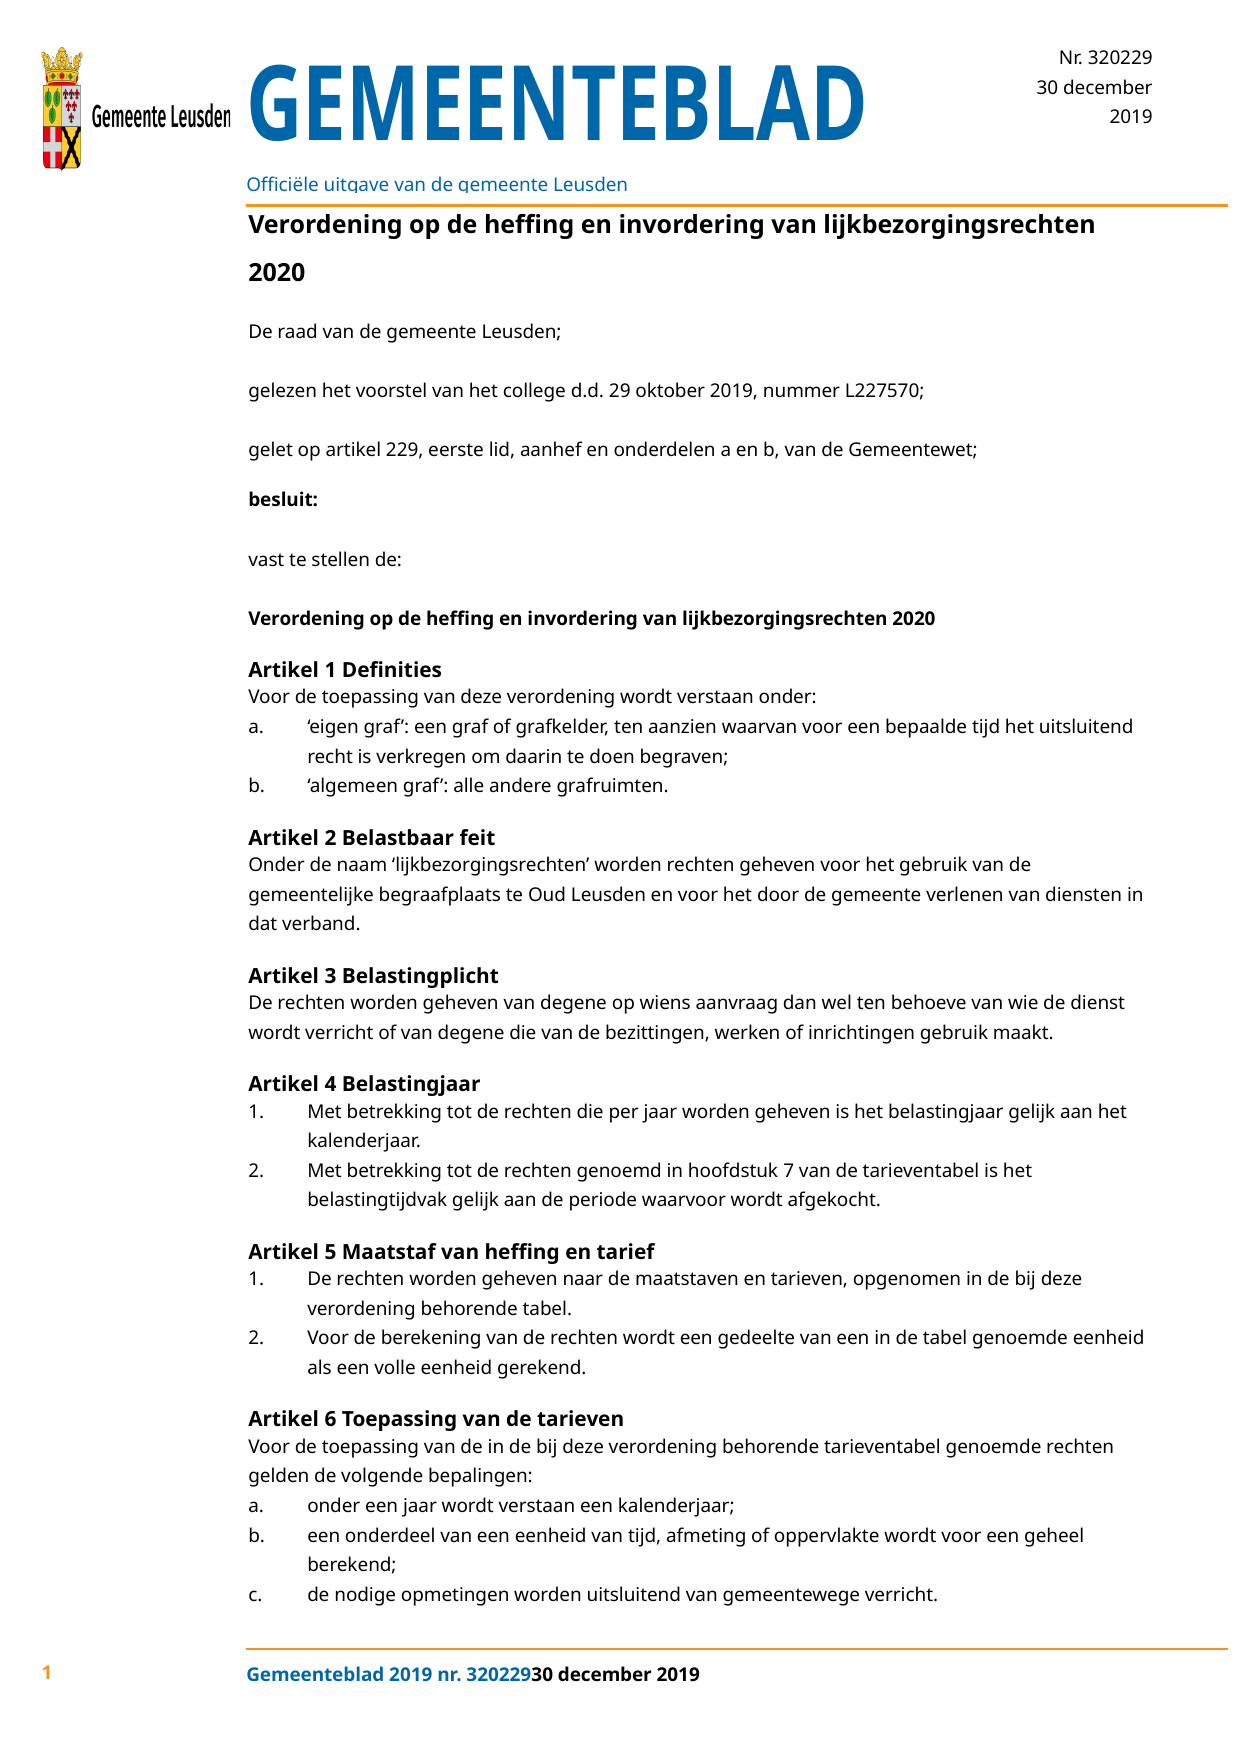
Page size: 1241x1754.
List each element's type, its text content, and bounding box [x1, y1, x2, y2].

list Voor de berekening van de rechten wordt een gedeelte van een in de tabel genoemde eenheid als een volle eenheid gerekend. [248, 1324, 1152, 1380]
text Artikel 1 Definities [248, 655, 1152, 684]
list Met betrekking tot de rechten die per jaar worden geheven is het belastingjaar gelijk aan het kalenderjaar. [248, 1098, 1152, 1153]
list De rechten worden geheven naar de maatstaven en tarieven, opgenomen in de bij deze verordening behorende tabel. [248, 1265, 1152, 1321]
text Onder de naam ‘lijkbezorgingsrechten’ worden rechten geheven voor het gebruik van de gemeentelijke begraafplaats te Oud Leusden en voor het door de gemeente verlenen van diensten in dat verband. [248, 851, 1152, 936]
text Artikel 2 Belastbaar feit [248, 823, 1152, 851]
text gelet op artikel 229, eerste lid, aanhef en onderdelen a en b, van de Gemeentewet; [248, 436, 1152, 462]
text Artikel 4 Belastingjaar [248, 1069, 1152, 1098]
text vast te stellen de: [248, 546, 1152, 571]
list Met betrekking tot de rechten genoemd in hoofdstuk 7 van de tarieventabel is het belastingtijdvak gelijk aan de periode waarvoor wordt afgekocht. [248, 1157, 1152, 1212]
text Artikel 6 Toepassing van de tarieven [248, 1404, 1152, 1433]
text gelezen het voorstel van het college d.d. 29 oktober 2019, nummer L227570; [248, 377, 1152, 403]
text De rechten worden geheven van degene op wiens aanvraag dan wel ten behoeve van wie de dienst wordt verricht of van degene die van de bezittingen, werken of inrichtingen gebruik maakt. [248, 989, 1152, 1045]
text Voor de toepassing van deze verordening wordt verstaan onder: [248, 684, 1152, 709]
text besluit: [248, 487, 1152, 512]
picture [41, 47, 231, 172]
text Verordening op de heffing en invordering van lijkbezorgingsrechten 2020 [248, 605, 1152, 631]
text Artikel 5 Maatstaf van heffing en tarief [248, 1237, 1152, 1265]
list ‘eigen graf’: een graf of grafkelder, ten aanzien waarvan voor een bepaalde tijd het uitsluitend recht is verkregen om daarin te doen begraven; [248, 713, 1152, 769]
list een onderdeel van een eenheid van tijd, afmeting of oppervlakte wordt voor een geheel berekend; [248, 1522, 1152, 1577]
text Voor de toepassing van de in de bij deze verordening behorende tarieventabel genoemde rechten gelden de volgende bepalingen: [248, 1433, 1152, 1488]
text Artikel 3 Belastingplicht [248, 961, 1152, 989]
list onder een jaar wordt verstaan een kalenderjaar; [248, 1492, 1152, 1518]
list de nodige opmetingen worden uitsluitend van gemeentewege verricht. [248, 1581, 1152, 1607]
list ‘algemeen graf’: alle andere grafruimten. [248, 772, 1152, 798]
text De raad van de gemeente Leusden; [248, 318, 1152, 344]
text Verordening op de heffing en invordering van lijkbezorgingsrechten 2020 [248, 207, 1152, 288]
